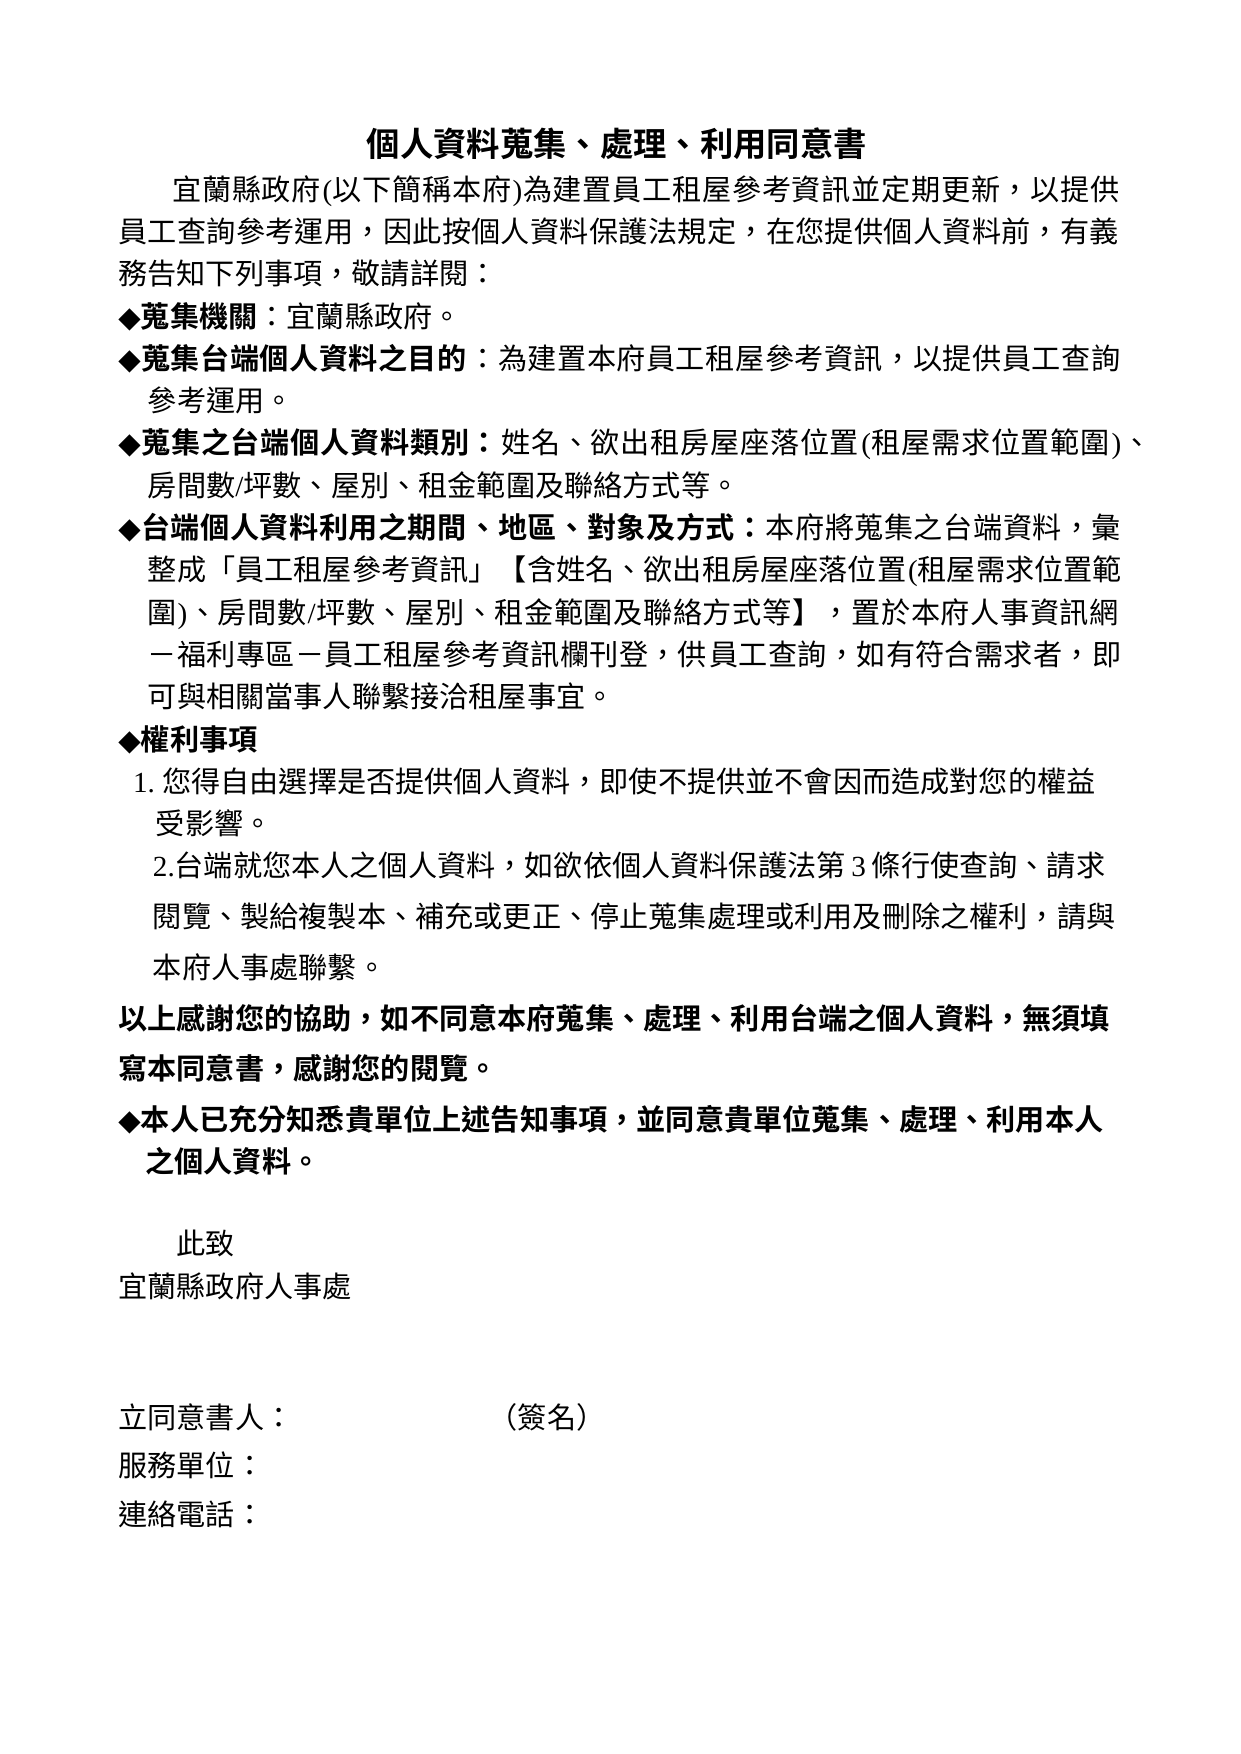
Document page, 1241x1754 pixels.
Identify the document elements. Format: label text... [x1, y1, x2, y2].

text 1. 您得自由選擇是否提供個人資料，即使不提供並不會因而造成對您的權益受影響。 [133, 758, 1122, 843]
text 連絡電話： [118, 1491, 1122, 1534]
text ◆權利事項 [118, 716, 1122, 758]
text 服務單位： [118, 1443, 1122, 1485]
text 2.台端就您本人之個人資料，如欲依個人資料保護法第3條行使查詢、請求閱覽、製給複製本、補充或更正、停止蒐集處理或利用及刪除之權利，請與本府人事處聯繫。 [153, 843, 1122, 987]
text ◆蒐集機關：宜蘭縣政府。 [118, 293, 1122, 336]
text ◆本人已充分知悉貴單位上述告知事項，並同意貴單位蒐集、處理、利用本人之個人資料。 [118, 1097, 1122, 1181]
text ◆蒐集之台端個人資料類別：姓名、欲出租房屋座落位置(租屋需求位置範圍)、房間數/坪數、屋別、租金範圍及聯絡方式等。 [118, 420, 1122, 505]
text 宜蘭縣政府人事處 [118, 1263, 1122, 1305]
text 此致 [118, 1221, 1122, 1263]
text ◆台端個人資料利用之期間、地區、對象及方式：本府將蒐集之台端資料，彙整成「員工租屋參考資訊」【含姓名、欲出租房屋座落位置(租屋需求位置範圍)、房間數/坪數、屋別、租金範圍及聯絡方式等】，置於本府人事資訊網－福利專區－員工租屋參考資訊欄刊登，供員工查詢，如有符合需求者，即可與相關當事人聯繫接洽租屋事宜。 [118, 505, 1122, 716]
text 立同意書人： （簽名） [118, 1394, 1122, 1437]
text 宜蘭縣政府(以下簡稱本府)為建置員工租屋參考資訊並定期更新，以提供員工查詢參考運用，因此按個人資料保護法規定，在您提供個人資料前，有義務告知下列事項，敬請詳閱： [118, 166, 1122, 293]
text ◆蒐集台端個人資料之目的：為建置本府員工租屋參考資訊，以提供員工查詢參考運用。 [118, 336, 1122, 420]
text 以上感謝您的協助，如不同意本府蒐集、處理、利用台端之個人資料，無須填寫本同意書，感謝您的閱覽。 [118, 995, 1122, 1088]
text 個人資料蒐集、處理、利用同意書 [118, 118, 1122, 166]
